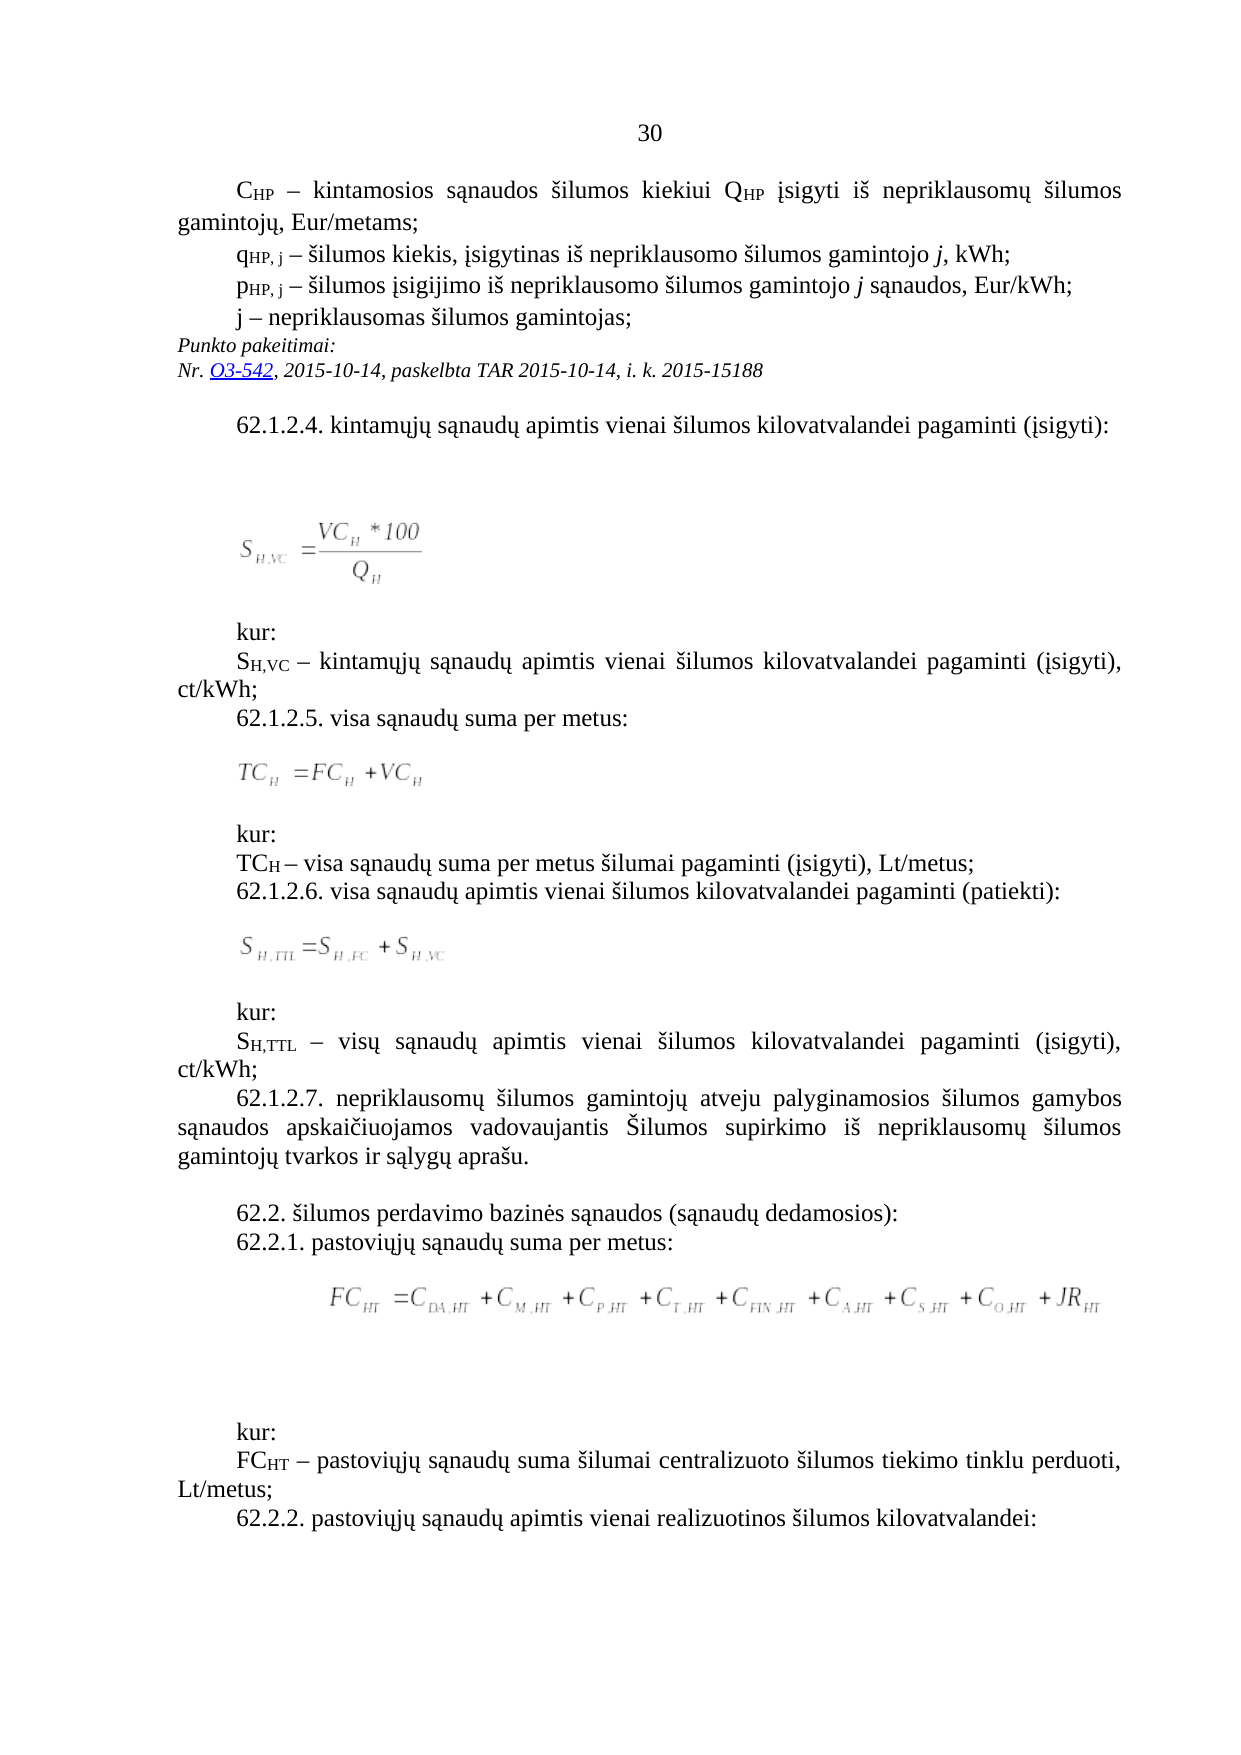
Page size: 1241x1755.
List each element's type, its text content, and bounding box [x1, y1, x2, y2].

text TCH – visa sąnaudų suma per metus šilumai pagaminti (įsigyti), Lt/metus; [177, 848, 1122, 876]
text j – nepriklausomas šilumos gamintojas; [177, 302, 1122, 331]
text kur: [177, 1382, 1122, 1446]
text kur: [177, 997, 1122, 1026]
text 62.1.2.7. nepriklausomų šilumos gamintojų atveju palyginamosios šilumos gamybos sąnaudos apskaičiuojamos vadovaujantis Šilumos supirkimo iš nepriklausomų šilumos gamintojų tvarkos ir sąlygų aprašu. [177, 1083, 1122, 1169]
text 62.1.2.6. visa sąnaudų apimtis vienai šilumos kilovatvalandei pagaminti (patiekti): [177, 876, 1122, 905]
text FCHT – pastoviųjų sąnaudų suma šilumai centralizuoto šilumos tiekimo tinklu perduoti, Lt/metus; [177, 1446, 1122, 1503]
text 62.2.2. pastoviųjų sąnaudų apimtis vienai realizuotinos šilumos kilovatvalandei: [177, 1503, 1122, 1532]
text kur: [177, 819, 1122, 848]
text 62.1.2.4. kintamųjų sąnaudų apimtis vienai šilumos kilovatvalandei pagaminti (įsigyti): [177, 410, 1122, 439]
text CHP – kintamosios sąnaudos šilumos kiekiui QHP įsigyti iš nepriklausomų šilumos gamintojų, Eur/metams; [177, 176, 1122, 236]
text kur: [177, 617, 1122, 646]
text SH,VC – kintamųjų sąnaudų apimtis vienai šilumos kilovatvalandei pagaminti (įsigyti), ct/kWh; [177, 646, 1122, 703]
text 62.2. šilumos perdavimo bazinės sąnaudos (sąnaudų dedamosios): [177, 1198, 1122, 1227]
text qHP, j – šilumos kiekis, įsigytinas iš nepriklausomo šilumos gamintojo j, kWh; [177, 239, 1122, 267]
text Punkto pakeitimai: [177, 333, 1122, 357]
text 62.2.1. pastoviųjų sąnaudų suma per metus: [177, 1227, 1122, 1256]
text pHP, j – šilumos įsigijimo iš nepriklausomo šilumos gamintojo j sąnaudos, Eur/kWh; [177, 270, 1122, 299]
text 62.1.2.5. visa sąnaudų suma per metus: [177, 703, 1122, 732]
text Nr. O3-542, 2015-10-14, paskelbta TAR 2015-10-14, i. k. 2015-15188 [177, 357, 1122, 382]
text SH,TTL – visų sąnaudų apimtis vienai šilumos kilovatvalandei pagaminti (įsigyti), ct/kWh; [177, 1026, 1122, 1083]
